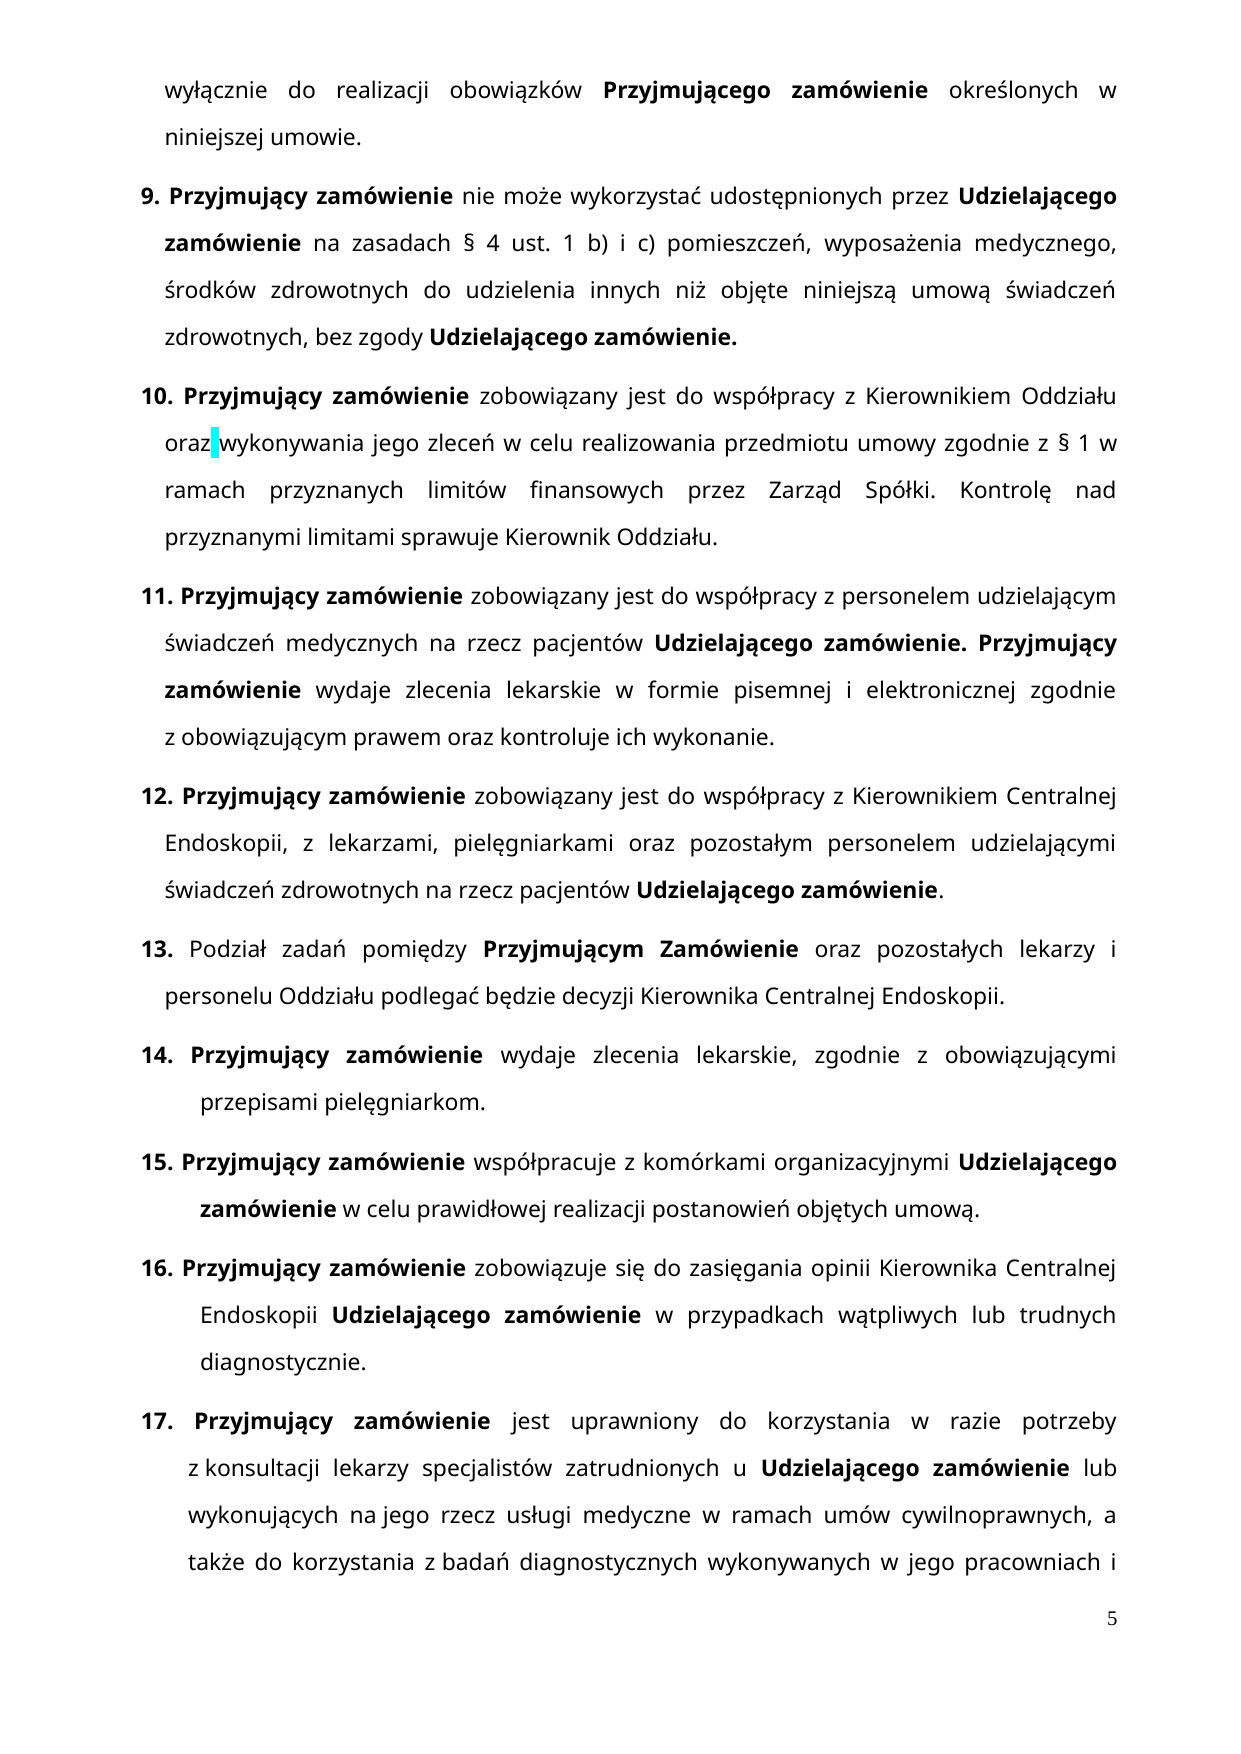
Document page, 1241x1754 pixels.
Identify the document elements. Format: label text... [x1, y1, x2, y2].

text 14. Przyjmujący zamówienie wydaje zlecenia lekarskie, zgodnie z obowiązującymi przepisami pielęgniarkom. [141, 1039, 1117, 1117]
text 15. Przyjmujący zamówienie współpracuje z komórkami organizacyjnymi Udzielającego zamówienie w celu prawidłowej realizacji postanowień objętych umową. [141, 1146, 1117, 1224]
text 9. Przyjmujący zamówienie nie może wykorzystać udostępnionych przez Udzielającego zamówienie na zasadach § 4 ust. 1 b) i c) pomieszczeń, wyposażenia medycznego, środków zdrowotnych do udzielenia innych niż objęte niniejszą umową świadczeń zdrowotnych, bez zgody Udzielającego zamówienie. [141, 180, 1117, 352]
text 10. Przyjmujący zamówienie zobowiązany jest do współpracy z Kierownikiem Oddziału oraz wykonywania jego zleceń w celu realizowania przedmiotu umowy zgodnie z § 1 w ramach przyznanych limitów finansowych przez Zarząd Spółki. Kontrolę nad przyznanymi limitami sprawuje Kierownik Oddziału. [141, 380, 1117, 552]
text 13. Podział zadań pomiędzy Przyjmującym Zamówienie oraz pozostałych lekarzy i personelu Oddziału podlegać będzie decyzji Kierownika Centralnej Endoskopii. [141, 933, 1117, 1011]
text 16. Przyjmujący zamówienie zobowiązuje się do zasięgania opinii Kierownika Centralnej Endoskopii Udzielającego zamówienie w przypadkach wątpliwych lub trudnych diagnostycznie. [141, 1252, 1117, 1377]
text wyłącznie do realizacji obowiązków Przyjmującego zamówienie określonych w niniejszej umowie. [141, 74, 1117, 152]
text 17. Przyjmujący zamówienie jest uprawniony do korzystania w razie potrzeby z konsultacji lekarzy specjalistów zatrudnionych u Udzielającego zamówienie lub wykonujących na jego rzecz usługi medyczne w ramach umów cywilnoprawnych, a także do korzystania z badań diagnostycznych wykonywanych w jego pracowniach i [141, 1405, 1117, 1577]
text 11. Przyjmujący zamówienie zobowiązany jest do współpracy z personelem udzielającym świadczeń medycznych na rzecz pacjentów Udzielającego zamówienie. Przyjmujący zamówienie wydaje zlecenia lekarskie w formie pisemnej i elektronicznej zgodnie z obowiązującym prawem oraz kontroluje ich wykonanie. [141, 580, 1117, 752]
text 12. Przyjmujący zamówienie zobowiązany jest do współpracy z Kierownikiem Centralnej Endoskopii, z lekarzami, pielęgniarkami oraz pozostałym personelem udzielającymi świadczeń zdrowotnych na rzecz pacjentów Udzielającego zamówienie. [141, 780, 1117, 905]
